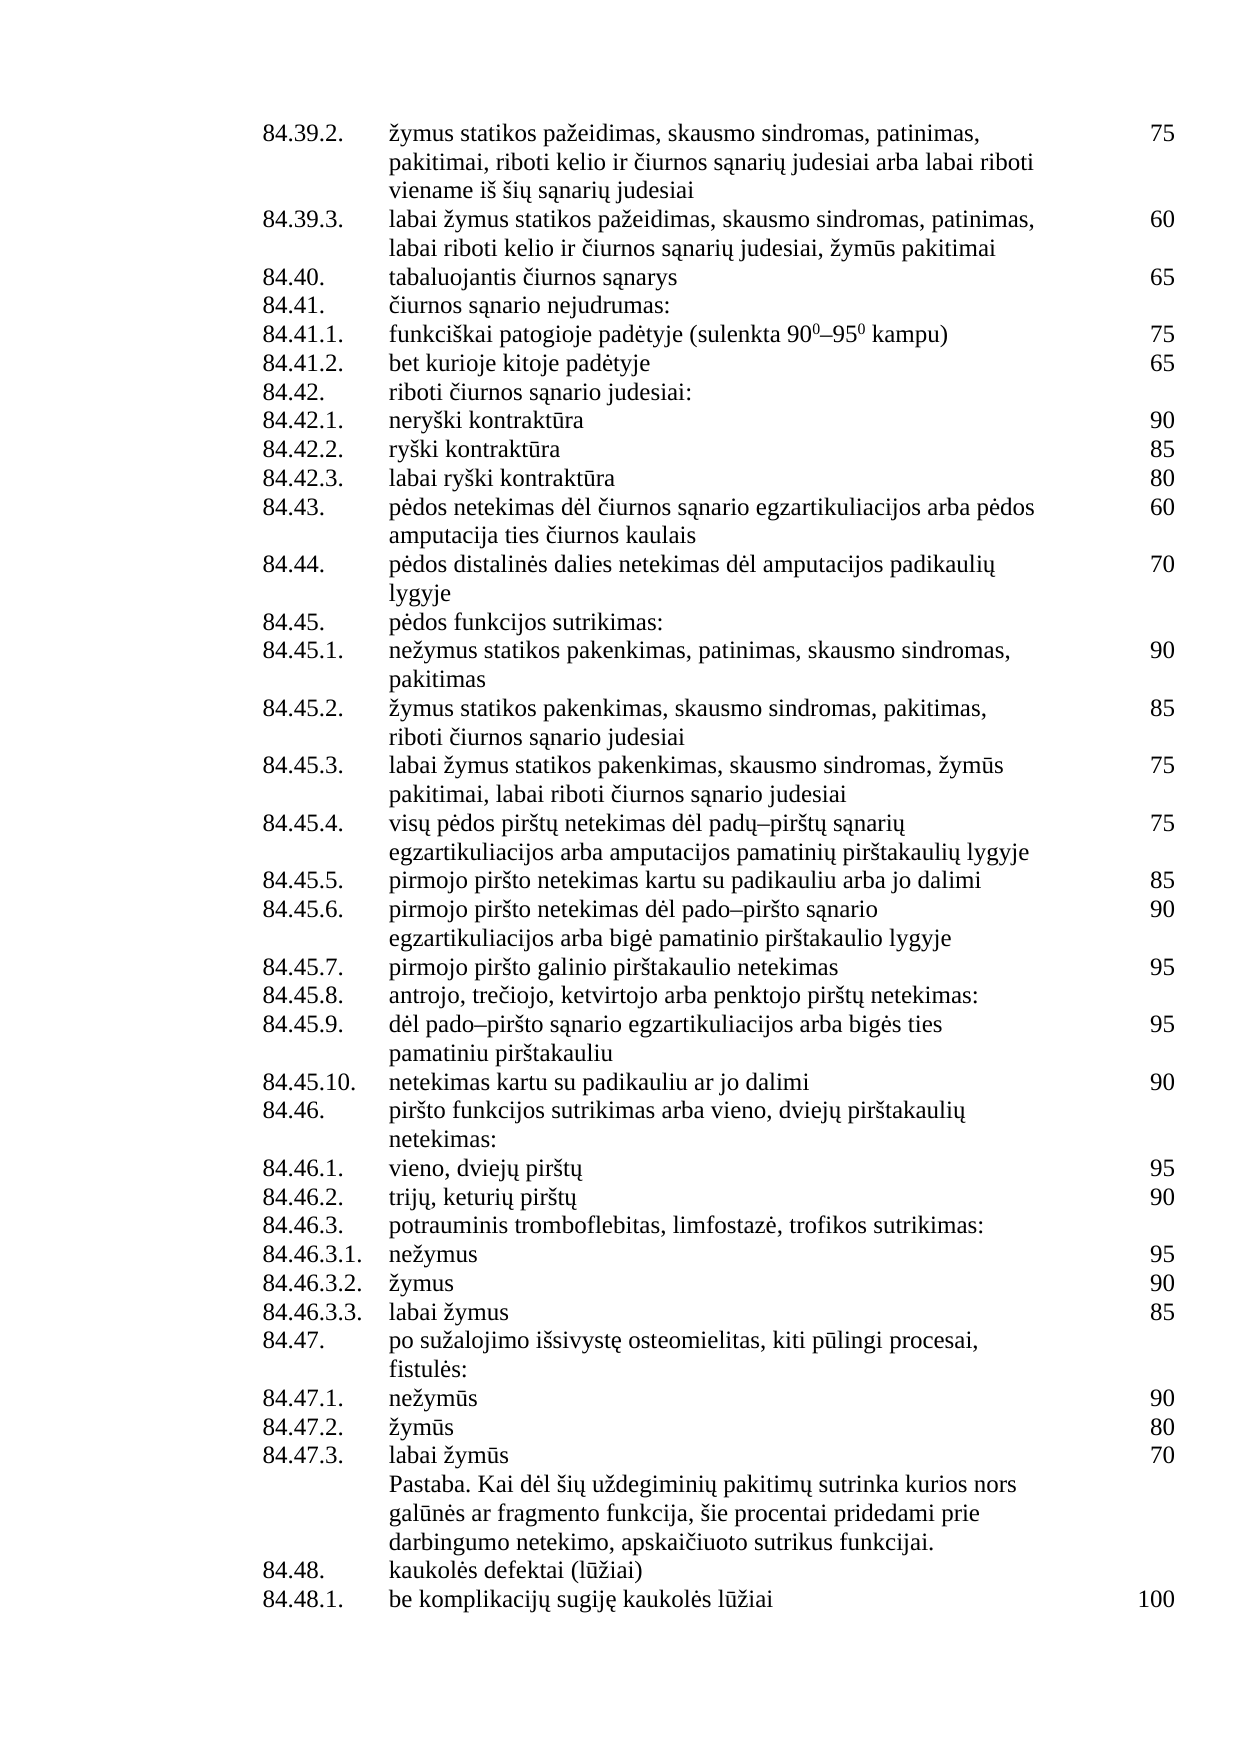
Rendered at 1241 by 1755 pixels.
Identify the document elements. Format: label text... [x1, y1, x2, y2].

table_cell antrojo, trečiojo, ketvirtojo arba penktojo pirštų netekimas: [378, 981, 1051, 1009]
table_cell visų pėdos pirštų netekimas dėl padų–pirštų sąnarių egzartikuliacijos arba amputacijos pamatinių pirštakaulių lygyje [378, 808, 1051, 866]
table_cell 84.46.1. [177, 1153, 377, 1182]
table_cell 84.46.3.2. [177, 1268, 377, 1297]
table_cell 84.46.2. [177, 1182, 377, 1211]
table_cell 84.45.3. [177, 751, 377, 808]
table_cell vieno, dviejų pirštų [378, 1153, 1051, 1182]
table_cell 84.48.1. [177, 1584, 377, 1613]
table_cell 84.39.2. [177, 118, 377, 204]
table_cell 65 [1051, 262, 1186, 291]
table_cell 84.48. [177, 1556, 377, 1584]
table_cell potrauminis tromboflebitas, limfostazė, trofikos sutrikimas: [378, 1211, 1051, 1239]
table_cell labai ryški kontraktūra [378, 463, 1051, 492]
table_cell čiurnos sąnario nejudrumas: [378, 291, 1051, 319]
table_cell 95 [1051, 1239, 1186, 1268]
table_cell 84.40. [177, 262, 377, 291]
table_cell 90 [1051, 1383, 1186, 1412]
table_cell 90 [1051, 1182, 1186, 1211]
table_cell žymūs [378, 1412, 1051, 1441]
table_cell 75 [1051, 319, 1186, 348]
table_cell pėdos funkcijos sutrikimas: [378, 607, 1051, 636]
table_cell žymus statikos pažeidimas, skausmo sindromas, patinimas, pakitimai, riboti kelio ir čiurnos sąnarių judesiai arba labai riboti viename iš šių sąnarių judesiai [378, 118, 1051, 204]
table_cell 84.47.3. [177, 1441, 377, 1469]
table_cell 84.42.1. [177, 406, 377, 434]
table_cell žymus statikos pakenkimas, skausmo sindromas, pakitimas, riboti čiurnos sąnario judesiai [378, 693, 1051, 751]
table_cell trijų, keturių pirštų [378, 1182, 1051, 1211]
table_cell 84.45.10. [177, 1067, 377, 1096]
table_cell pirmojo piršto galinio pirštakaulio netekimas [378, 952, 1051, 981]
table_cell 95 [1051, 952, 1186, 981]
table_cell ryški kontraktūra [378, 434, 1051, 463]
table_cell funkciškai patogioje padėtyje (sulenkta 900–950 kampu) [378, 319, 1051, 348]
table_cell 60 [1051, 204, 1186, 262]
table_cell po sužalojimo išsivystę osteomielitas, kiti pūlingi procesai, fistulės: [378, 1326, 1051, 1383]
table_cell piršto funkcijos sutrikimas arba vieno, dviejų pirštakaulių netekimas: [378, 1096, 1051, 1153]
table_cell labai žymus [378, 1297, 1051, 1326]
table_cell 84.47.2. [177, 1412, 377, 1441]
table_cell 95 [1051, 1153, 1186, 1182]
table_cell 84.46.3. [177, 1211, 377, 1239]
table_cell netekimas kartu su padikauliu ar jo dalimi [378, 1067, 1051, 1096]
table_cell 70 [1051, 1441, 1186, 1469]
table_cell [1051, 1211, 1186, 1239]
table_cell 84.45.5. [177, 866, 377, 894]
table_cell [1051, 981, 1186, 1009]
table_cell [1051, 1096, 1186, 1153]
table_cell 84.47. [177, 1326, 377, 1383]
table_cell 90 [1051, 1268, 1186, 1297]
table_cell 84.45.6. [177, 894, 377, 952]
table_cell 85 [1051, 866, 1186, 894]
table_cell 84.43. [177, 492, 377, 549]
table_cell 80 [1051, 1412, 1186, 1441]
table_cell nežymus statikos pakenkimas, patinimas, skausmo sindromas, pakitimas [378, 636, 1051, 693]
table_cell 84.42.2. [177, 434, 377, 463]
table_cell be komplikacijų sugiję kaukolės lūžiai [378, 1584, 1051, 1613]
table_cell labai žymus statikos pažeidimas, skausmo sindromas, patinimas, labai riboti kelio ir čiurnos sąnarių judesiai, žymūs pakitimai [378, 204, 1051, 262]
table_cell kaukolės defektai (lūžiai) [378, 1556, 1051, 1584]
table_cell [1051, 291, 1186, 319]
table_cell 84.45.1. [177, 636, 377, 693]
table_cell pirmojo piršto netekimas kartu su padikauliu arba jo dalimi [378, 866, 1051, 894]
table_cell [1051, 1326, 1186, 1383]
table_cell dėl pado–piršto sąnario egzartikuliacijos arba bigės ties pamatiniu pirštakauliu [378, 1009, 1051, 1067]
table_cell [177, 1469, 377, 1556]
table_cell 80 [1051, 463, 1186, 492]
table_cell [1051, 607, 1186, 636]
table_cell 84.45.9. [177, 1009, 377, 1067]
table_cell žymus [378, 1268, 1051, 1297]
table_cell 84.47.1. [177, 1383, 377, 1412]
table_cell 84.46.3.3. [177, 1297, 377, 1326]
table_cell 84.45.2. [177, 693, 377, 751]
table_cell riboti čiurnos sąnario judesiai: [378, 377, 1051, 406]
table_cell 70 [1051, 549, 1186, 607]
table_cell labai žymūs [378, 1441, 1051, 1469]
table_cell 65 [1051, 348, 1186, 377]
table_cell 100 [1051, 1584, 1186, 1613]
table_cell [1051, 1469, 1186, 1556]
table_cell 84.42.3. [177, 463, 377, 492]
table_cell labai žymus statikos pakenkimas, skausmo sindromas, žymūs pakitimai, labai riboti čiurnos sąnario judesiai [378, 751, 1051, 808]
table_cell 84.45. [177, 607, 377, 636]
table_cell 84.46.3.1. [177, 1239, 377, 1268]
table_cell 90 [1051, 1067, 1186, 1096]
table_cell neryški kontraktūra [378, 406, 1051, 434]
table_cell [1051, 1556, 1186, 1584]
table_cell 85 [1051, 693, 1186, 751]
table_cell 75 [1051, 751, 1186, 808]
table_cell Pastaba. Kai dėl šių uždegiminių pakitimų sutrinka kurios nors galūnės ar fragmento funkcija, šie procentai pridedami prie darbingumo netekimo, apskaičiuoto sutrikus funkcijai. [378, 1469, 1051, 1556]
table_cell pirmojo piršto netekimas dėl pado–piršto sąnario egzartikuliacijos arba bigė pamatinio pirštakaulio lygyje [378, 894, 1051, 952]
table_cell 84.39.3. [177, 204, 377, 262]
table_cell 84.41.1. [177, 319, 377, 348]
table_cell pėdos netekimas dėl čiurnos sąnario egzartikuliacijos arba pėdos amputacija ties čiurnos kaulais [378, 492, 1051, 549]
table_cell bet kurioje kitoje padėtyje [378, 348, 1051, 377]
table_cell 60 [1051, 492, 1186, 549]
table_cell nežymūs [378, 1383, 1051, 1412]
table_cell 84.45.4. [177, 808, 377, 866]
table_cell nežymus [378, 1239, 1051, 1268]
table_cell [1051, 377, 1186, 406]
table_cell 85 [1051, 1297, 1186, 1326]
table_cell 85 [1051, 434, 1186, 463]
table_cell 75 [1051, 118, 1186, 204]
table_cell 84.42. [177, 377, 377, 406]
table_cell 84.41.2. [177, 348, 377, 377]
table_cell 84.45.8. [177, 981, 377, 1009]
table_cell 84.41. [177, 291, 377, 319]
table_cell 75 [1051, 808, 1186, 866]
table_cell 90 [1051, 894, 1186, 952]
table_cell 84.45.7. [177, 952, 377, 981]
table_cell pėdos distalinės dalies netekimas dėl amputacijos padikaulių lygyje [378, 549, 1051, 607]
table_cell 84.44. [177, 549, 377, 607]
table_cell 95 [1051, 1009, 1186, 1067]
table_cell 84.46. [177, 1096, 377, 1153]
table_cell 90 [1051, 406, 1186, 434]
table_cell 90 [1051, 636, 1186, 693]
table_cell tabaluojantis čiurnos sąnarys [378, 262, 1051, 291]
